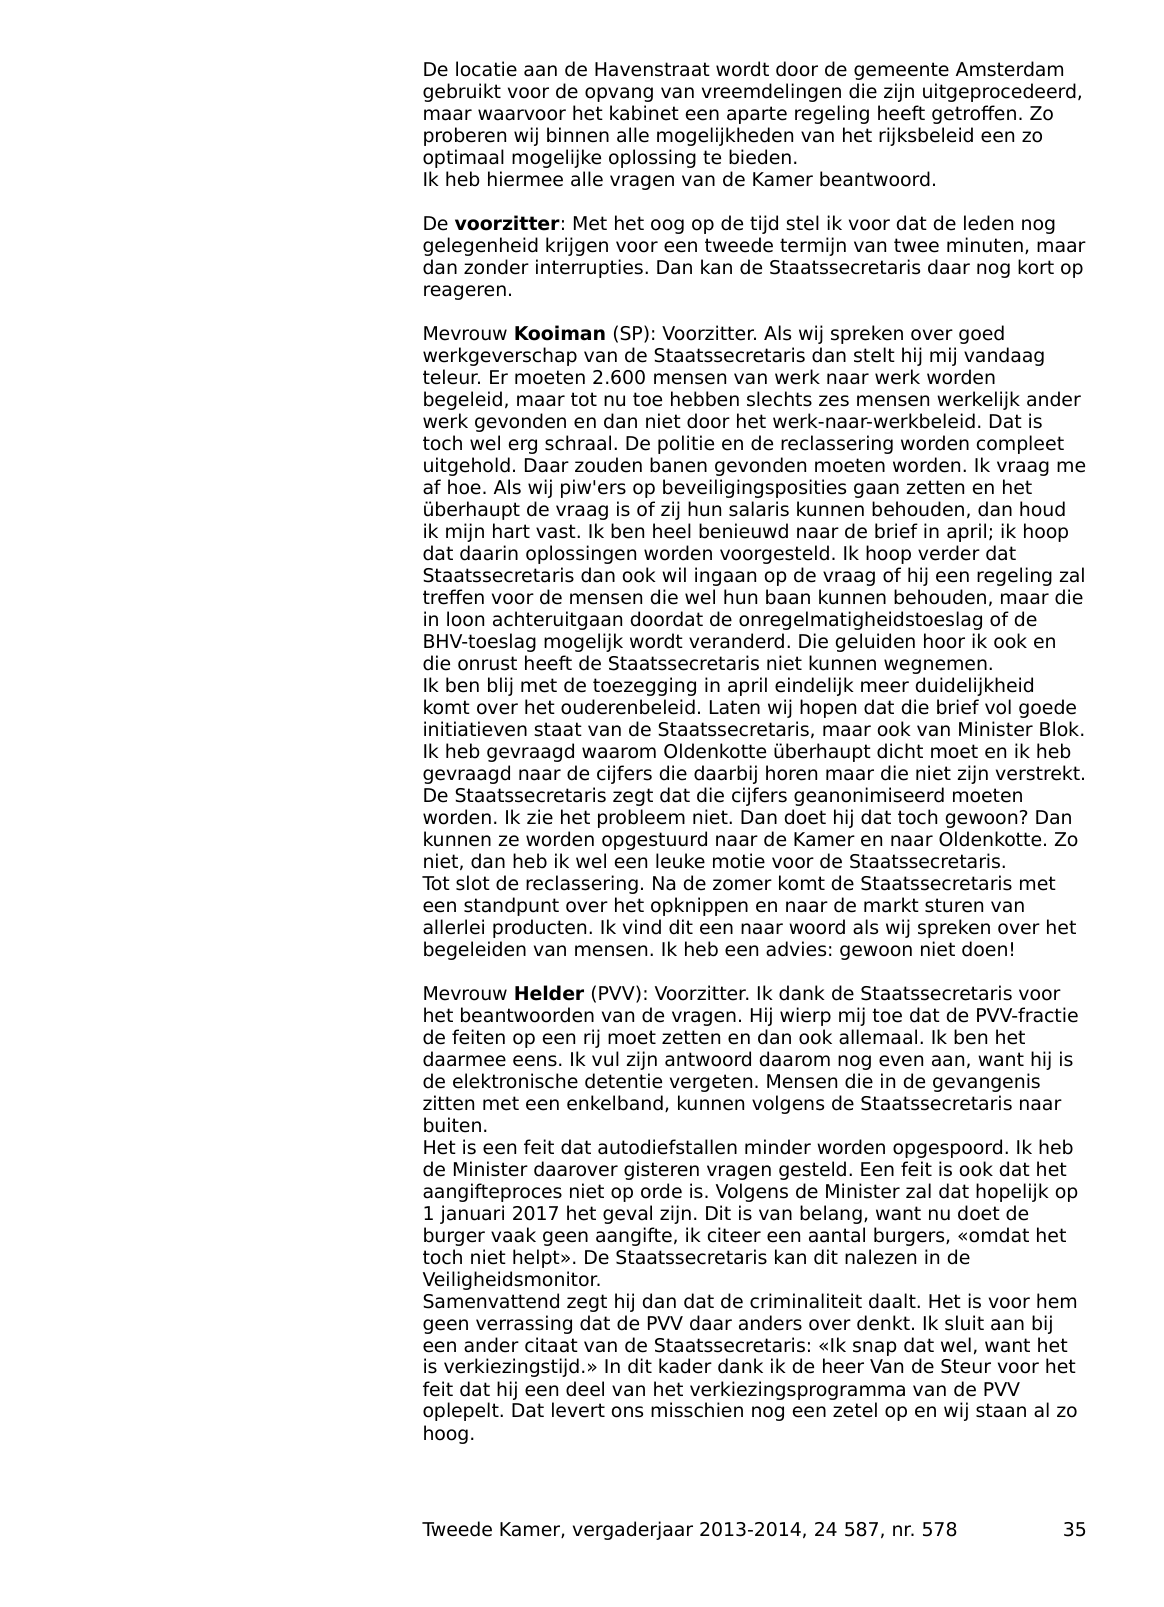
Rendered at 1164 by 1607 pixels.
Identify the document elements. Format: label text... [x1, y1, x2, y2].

text Mevrouw Kooiman (SP): Voorzitter. Als wij spreken over goed werkgeverschap van de Staatssecretaris dan stelt hij mij vandaag teleur. Er moeten 2.600 mensen van werk naar werk worden begeleid, maar tot nu toe hebben slechts zes mensen werkelijk ander werk gevonden en dan niet door het werk-naar-werkbeleid. Dat is toch wel erg schraal. De politie en de reclassering worden compleet uitgehold. Daar zouden banen gevonden moeten worden. Ik vraag me af hoe. Als wij piw'ers op beveiligingsposities gaan zetten en het überhaupt de vraag is of zij hun salaris kunnen behouden, dan houd ik mijn hart vast. Ik ben heel benieuwd naar de brief in april; ik hoop dat daarin oplossingen worden voorgesteld. Ik hoop verder dat Staatssecretaris dan ook wil ingaan op de vraag of hij een regeling zal treffen voor de mensen die wel hun baan kunnen behouden, maar die in loon achteruitgaan doordat de onregelmatigheidstoeslag of de BHV-toeslag mogelijk wordt veranderd. Die geluiden hoor ik ook en die onrust heeft de Staatssecretaris niet kunnen wegnemen. [422, 323, 1087, 675]
text Tot slot de reclassering. Na de zomer komt de Staatssecretaris met een standpunt over het opknippen en naar de markt sturen van allerlei producten. Ik vind dit een naar woord als wij spreken over het begeleiden van mensen. Ik heb een advies: gewoon niet doen! [422, 873, 1087, 961]
text Samenvattend zegt hij dan dat de criminaliteit daalt. Het is voor hem geen verrassing dat de PVV daar anders over denkt. Ik sluit aan bij een ander citaat van de Staatssecretaris: «Ik snap dat wel, want het is verkiezingstijd.» In dit kader dank ik de heer Van de Steur voor het feit dat hij een deel van het verkiezingsprogramma van de PVV oplepelt. Dat levert ons misschien nog een zetel op en wij staan al zo hoog. [422, 1291, 1087, 1444]
text De voorzitter: Met het oog op de tijd stel ik voor dat de leden nog gelegenheid krijgen voor een tweede termijn van twee minuten, maar dan zonder interrupties. Dan kan de Staatssecretaris daar nog kort op reageren. [422, 213, 1087, 301]
text Ik heb gevraagd waarom Oldenkotte überhaupt dicht moet en ik heb gevraagd naar de cijfers die daarbij horen maar die niet zijn verstrekt. De Staatssecretaris zegt dat die cijfers geanonimiseerd moeten worden. Ik zie het probleem niet. Dan doet hij dat toch gewoon? Dan kunnen ze worden opgestuurd naar de Kamer en naar Oldenkotte. Zo niet, dan heb ik wel een leuke motie voor de Staatssecretaris. [422, 741, 1087, 873]
text De locatie aan de Havenstraat wordt door de gemeente Amsterdam gebruikt voor de opvang van vreemdelingen die zijn uitgeprocedeerd, maar waarvoor het kabinet een aparte regeling heeft getroffen. Zo proberen wij binnen alle mogelijkheden van het rijksbeleid een zo optimaal mogelijke oplossing te bieden. [422, 59, 1087, 169]
text Ik ben blij met de toezegging in april eindelijk meer duidelijkheid komt over het ouderenbeleid. Laten wij hopen dat die brief vol goede initiatieven staat van de Staatssecretaris, maar ook van Minister Blok. [422, 675, 1087, 741]
text Het is een feit dat autodiefstallen minder worden opgespoord. Ik heb de Minister daarover gisteren vragen gesteld. Een feit is ook dat het aangifteproces niet op orde is. Volgens de Minister zal dat hopelijk op 1 januari 2017 het geval zijn. Dit is van belang, want nu doet de burger vaak geen aangifte, ik citeer een aantal burgers, «omdat het toch niet helpt». De Staatssecretaris kan dit nalezen in de Veiligheidsmonitor. [422, 1137, 1087, 1291]
text Mevrouw Helder (PVV): Voorzitter. Ik dank de Staatssecretaris voor het beantwoorden van de vragen. Hij wierp mij toe dat de PVV-fractie de feiten op een rij moet zetten en dan ook allemaal. Ik ben het daarmee eens. Ik vul zijn antwoord daarom nog even aan, want hij is de elektronische detentie vergeten. Mensen die in de gevangenis zitten met een enkelband, kunnen volgens de Staatssecretaris naar buiten. [422, 983, 1087, 1137]
text Ik heb hiermee alle vragen van de Kamer beantwoord. [422, 169, 1087, 191]
